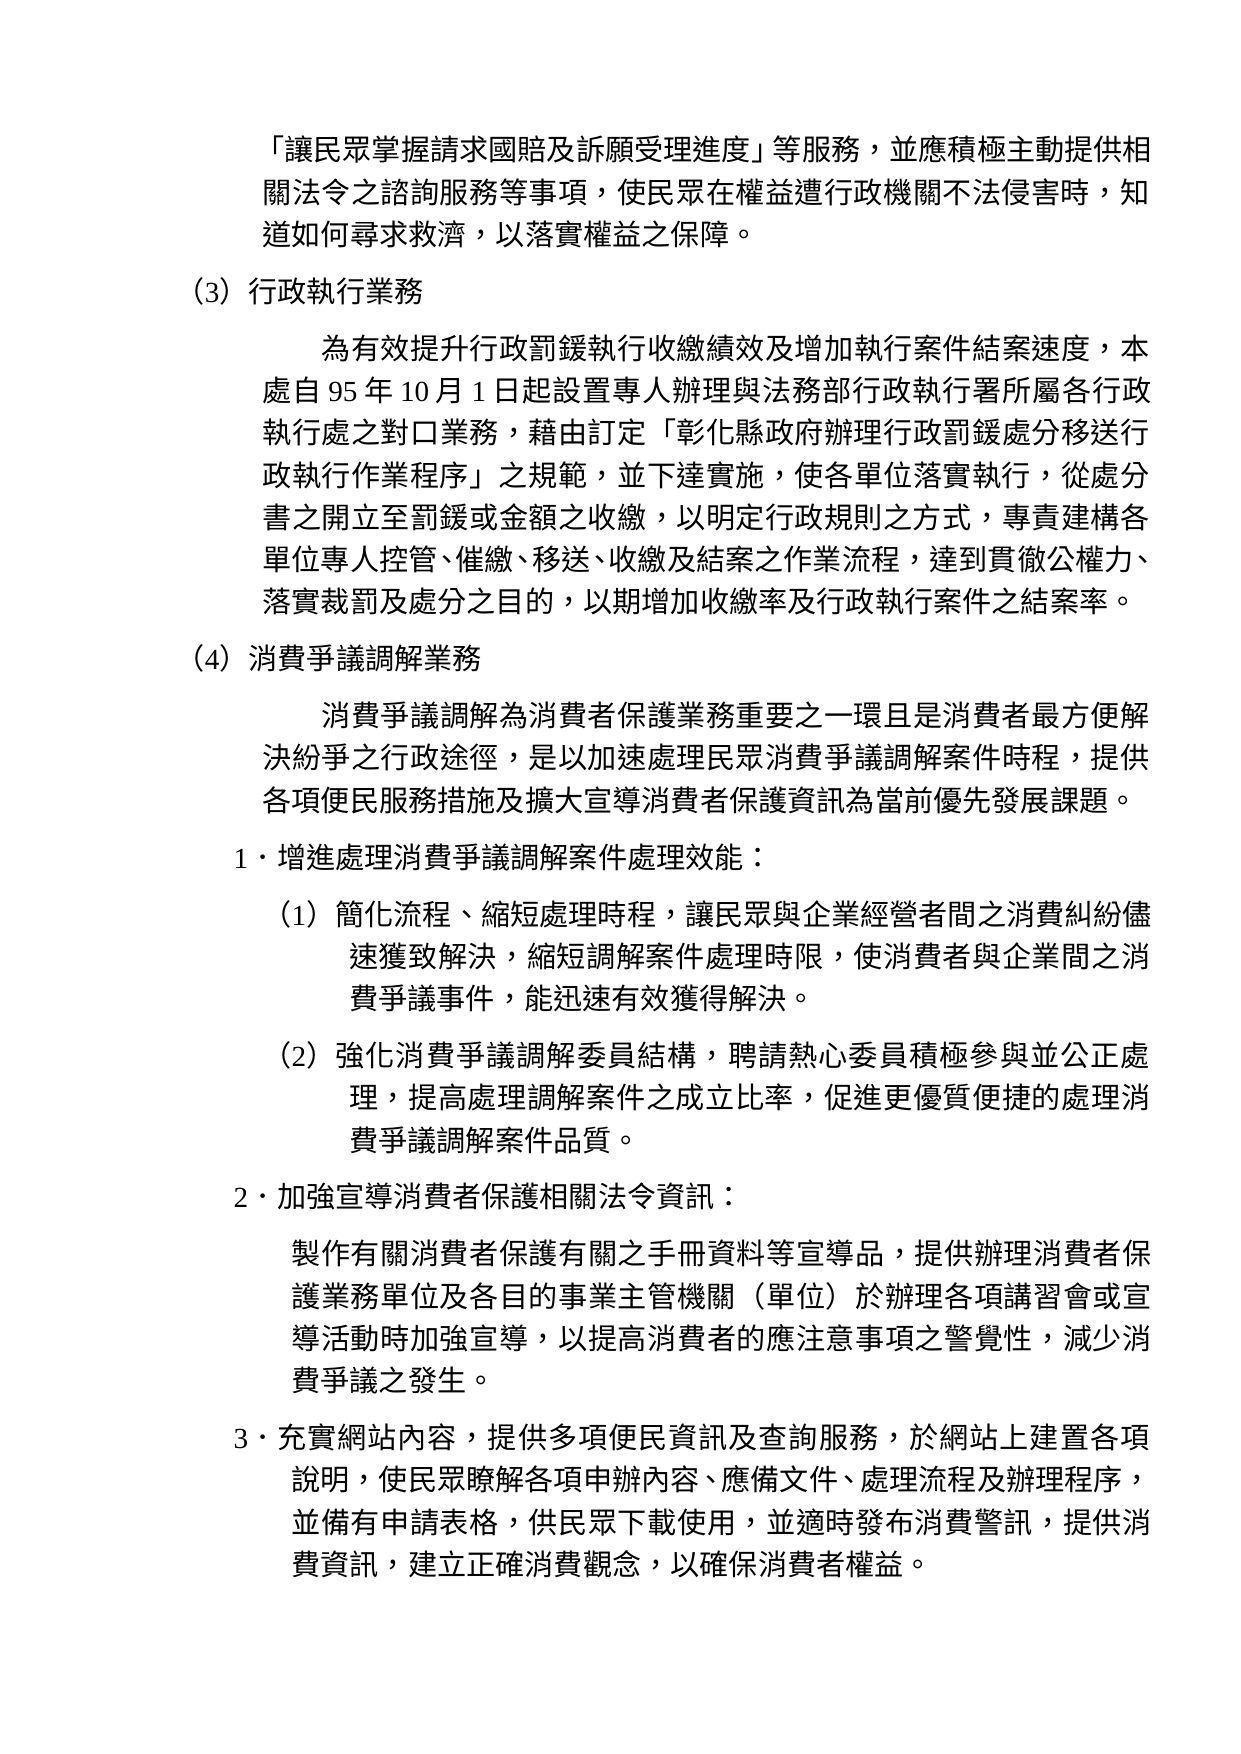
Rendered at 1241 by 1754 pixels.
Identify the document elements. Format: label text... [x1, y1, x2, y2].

list 強化消費爭議調解委員結構，聘請熱心委員積極參與並公正處理，提高處理調解案件之成立比率，促進更優質便捷的處理消費爭議調解案件品質。 [262, 1033, 1152, 1159]
text 為有效提升行政罰鍰執行收繳績效及增加執行案件結案速度，本處自95年10月1日起設置專人辦理與法務部行政執行署所屬各行政執行處之對口業務，藉由訂定「彰化縣政府辦理行政罰鍰處分移送行政執行作業程序」之規範，並下達實施，使各單位落實執行，從處分書之開立至罰鍰或金額之收繳，以明定行政規則之方式，專責建構各單位專人控管、催繳、移送、收繳及結案之作業流程，達到貫徹公權力、落實裁罰及處分之目的，以期增加收繳率及行政執行案件之結案率。 [262, 325, 1152, 621]
text 再者，彰化縣做為縣民超過130萬以上的「百萬人口大縣」，訴願暨國賠業務的推動，應該發揮主動、積極、迅速、便民之功能，將法律服務之落實，更貼近人民的需求。為加強便民服務及政府資訊之公開，提供訴願、國家賠償等申請表格下載及線上申請、進度查詢、提供法令諮詢等服務，並落實辦理訴願決定書等行政資訊上網之工作，本府在辦理訴願暨國賠業務更應融入「創新」與「便民」貼心服務的理念，發揮「苦民之所苦、疾民之所疾」之精神，展現「民眾優先」、「與民同在」的施政理念，應積極開辦「線上受理」、「線上申請陳述意見或言詞辯論」、「讓民眾掌握請求國賠及訴願受理進度」等服務，並應積極主動提供相關法令之諮詢服務等事項，使民眾在權益遭行政機關不法侵害時，知道如何尋求救濟，以落實權益之保障。 [262, 127, 1152, 254]
list 增進處理消費爭議調解案件處理效能： [233, 834, 1152, 877]
list 行政執行業務 [175, 268, 1152, 311]
list 消費爭議調解業務 [175, 636, 1152, 678]
list 簡化流程、縮短處理時程，讓民眾與企業經營者間之消費糾紛儘速獲致解決，縮短調解案件處理時限，使消費者與企業間之消費爭議事件，能迅速有效獲得解決。 [262, 891, 1152, 1018]
list 充實網站內容，提供多項便民資訊及查詢服務，於網站上建置各項說明，使民眾瞭解各項申辦內容、應備文件、處理流程及辦理程序，並備有申請表格，供民眾下載使用，並適時發布消費警訊，提供消費資訊，建立正確消費觀念，以確保消費者權益。 [233, 1415, 1152, 1584]
text 消費爭議調解為消費者保護業務重要之一環且是消費者最方便解決紛爭之行政途徑，是以加速處理民眾消費爭議調解案件時程，提供各項便民服務措施及擴大宣導消費者保護資訊為當前優先發展課題。 [262, 693, 1152, 820]
list 加強宣導消費者保護相關法令資訊： [233, 1174, 1152, 1216]
text 製作有關消費者保護有關之手冊資料等宣導品，提供辦理消費者保護業務單位及各目的事業主管機關（單位）於辦理各項講習會或宣導活動時加強宣導，以提高消費者的應注意事項之警覺性，減少消費爭議之發生。 [291, 1231, 1152, 1400]
